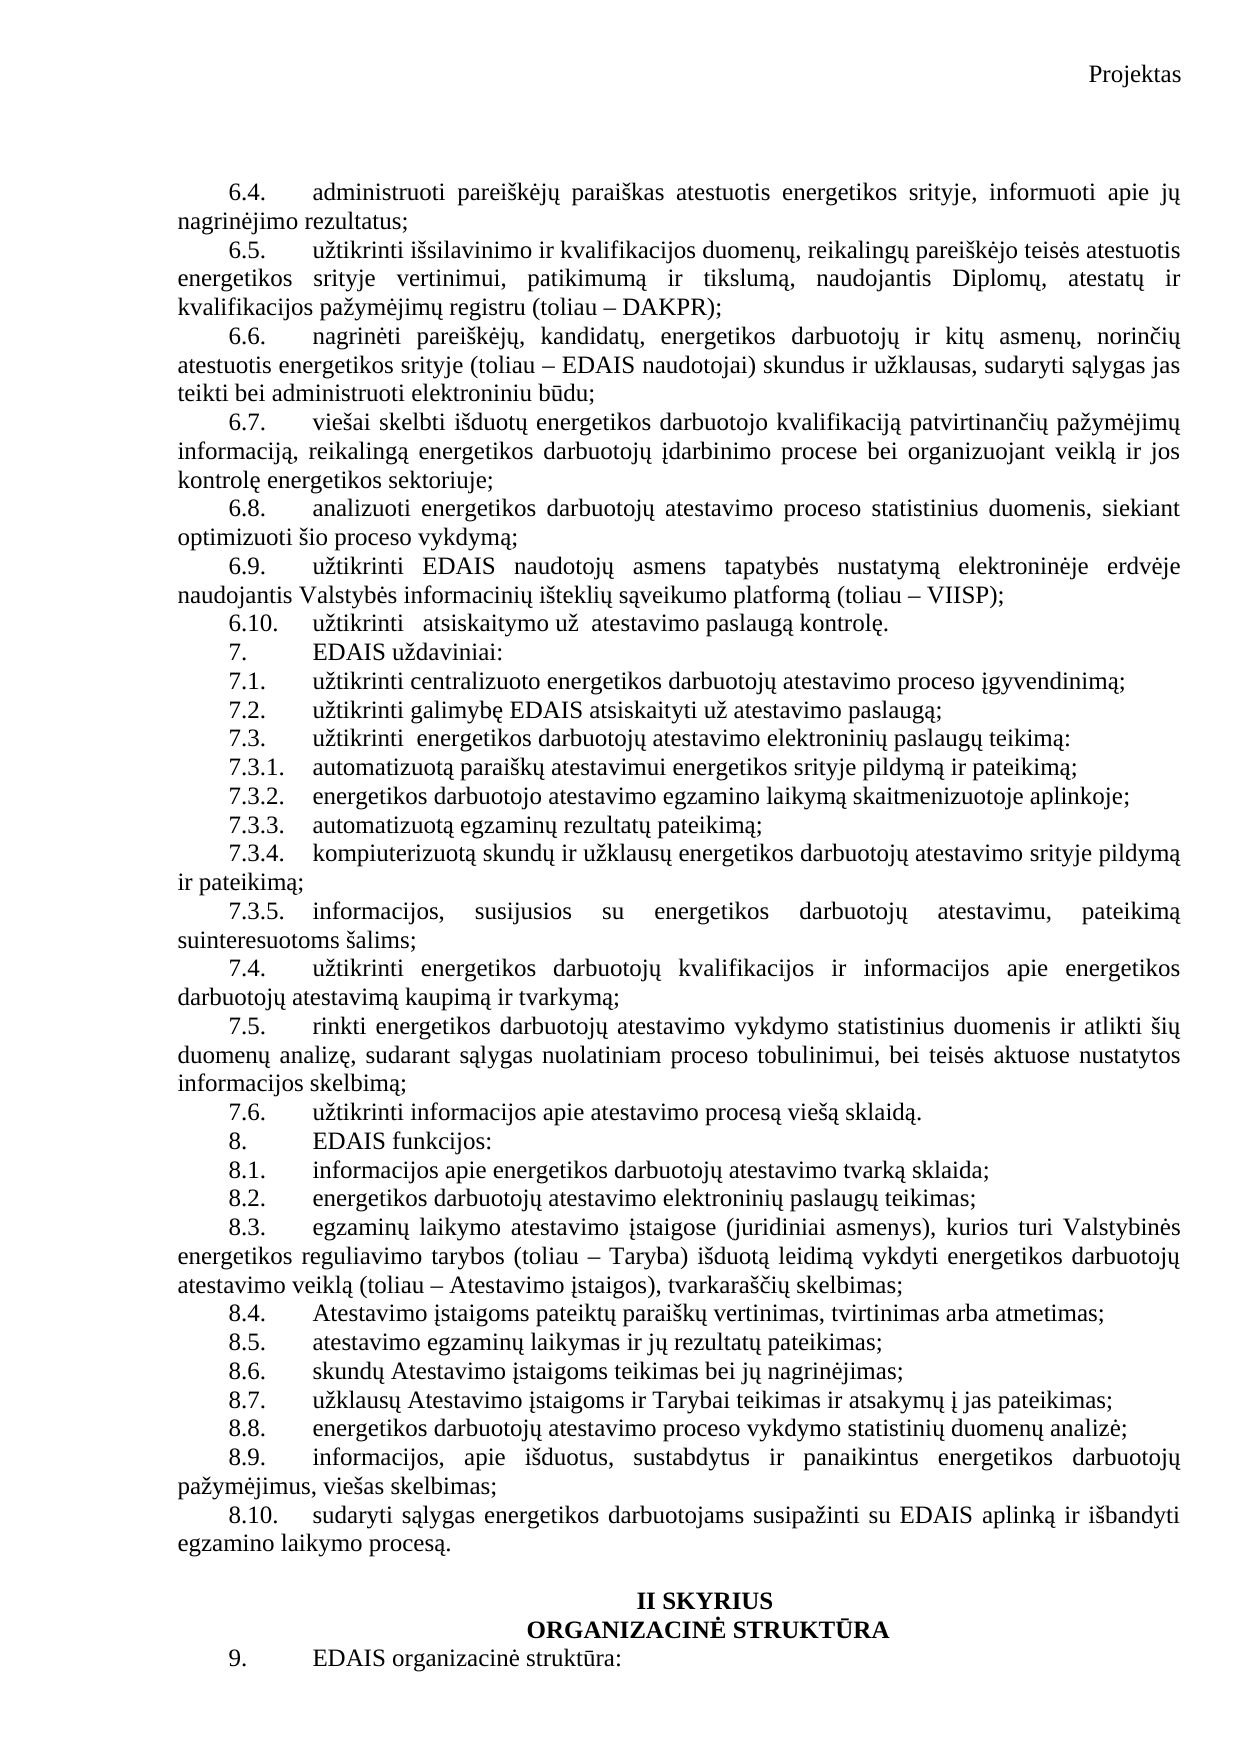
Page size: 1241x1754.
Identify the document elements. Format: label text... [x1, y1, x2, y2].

text 6.6. nagrinėti pareiškėjų, kandidatų, energetikos darbuotojų ir kitų asmenų, norinčių atestuotis energetikos srityje (toliau – EDAIS naudotojai) skundus ir užklausas, sudaryti sąlygas jas teikti bei administruoti elektroniniu būdu; [177, 321, 1181, 407]
text 8.7. užklausų Atestavimo įstaigoms ir Tarybai teikimas ir atsakymų į jas pateikimas; [177, 1385, 1181, 1413]
text 8.2. energetikos darbuotojų atestavimo elektroninių paslaugų teikimas; [177, 1183, 1181, 1212]
text 8.10. sudaryti sąlygas energetikos darbuotojams susipažinti su EDAIS aplinką ir išbandyti egzamino laikymo procesą. [177, 1500, 1181, 1557]
text 7.3.3. automatizuotą egzaminų rezultatų pateikimą; [177, 810, 1181, 838]
text 7.2. užtikrinti galimybę EDAIS atsiskaityti už atestavimo paslaugą; [177, 695, 1181, 723]
text 8. EDAIS funkcijos: [177, 1126, 1181, 1155]
text 7.6. užtikrinti informacijos apie atestavimo procesą viešą sklaidą. [177, 1097, 1181, 1126]
text 6.8. analizuoti energetikos darbuotojų atestavimo proceso statistinius duomenis, siekiant optimizuoti šio proceso vykdymą; [177, 493, 1181, 551]
text 6.7. viešai skelbti išduotų energetikos darbuotojo kvalifikaciją patvirtinančių pažymėjimų informaciją, reikalingą energetikos darbuotojų įdarbinimo procese bei organizuojant veiklą ir jos kontrolę energetikos sektoriuje; [177, 407, 1181, 493]
text 6.5. užtikrinti išsilavinimo ir kvalifikacijos duomenų, reikalingų pareiškėjo teisės atestuotis energetikos srityje vertinimui, patikimumą ir tikslumą, naudojantis Diplomų, atestatų ir kvalifikacijos pažymėjimų registru (toliau – DAKPR); [177, 235, 1181, 321]
text 6.10. užtikrinti atsiskaitymo už atestavimo paslaugą kontrolę. [177, 608, 1181, 637]
text 8.9. informacijos, apie išduotus, sustabdytus ir panaikintus energetikos darbuotojų pažymėjimus, viešas skelbimas; [177, 1442, 1181, 1500]
text 7.3.1. automatizuotą paraiškų atestavimui energetikos srityje pildymą ir pateikimą; [177, 752, 1181, 781]
text 6.9. užtikrinti EDAIS naudotojų asmens tapatybės nustatymą elektroninėje erdvėje naudojantis Valstybės informacinių išteklių sąveikumo platformą (toliau – VIISP); [177, 551, 1181, 608]
text 7.3.4. kompiuterizuotą skundų ir užklausų energetikos darbuotojų atestavimo srityje pildymą ir pateikimą; [177, 838, 1181, 896]
text 8.3. egzaminų laikymo atestavimo įstaigose (juridiniai asmenys), kurios turi Valstybinės energetikos reguliavimo tarybos (toliau – Taryba) išduotą leidimą vykdyti energetikos darbuotojų atestavimo veiklą (toliau – Atestavimo įstaigos), tvarkaraščių skelbimas; [177, 1212, 1181, 1298]
text II SKYRIUS [177, 1586, 1181, 1615]
text 7.3.2. energetikos darbuotojo atestavimo egzamino laikymą skaitmenizuotoje aplinkoje; [177, 781, 1181, 810]
text ORGANIZACINĖ STRUKTŪRA [177, 1615, 1181, 1643]
text 8.4. Atestavimo įstaigoms pateiktų paraiškų vertinimas, tvirtinimas arba atmetimas; [177, 1298, 1181, 1327]
text 7.1. užtikrinti centralizuoto energetikos darbuotojų atestavimo proceso įgyvendinimą; [177, 666, 1181, 695]
text 8.1. informacijos apie energetikos darbuotojų atestavimo tvarką sklaida; [177, 1155, 1181, 1183]
text 6.4. administruoti pareiškėjų paraiškas atestuotis energetikos srityje, informuoti apie jų nagrinėjimo rezultatus; [177, 177, 1181, 235]
text 7.5. rinkti energetikos darbuotojų atestavimo vykdymo statistinius duomenis ir atlikti šių duomenų analizę, sudarant sąlygas nuolatiniam proceso tobulinimui, bei teisės aktuose nustatytos informacijos skelbimą; [177, 1011, 1181, 1097]
text 8.6. skundų Atestavimo įstaigoms teikimas bei jų nagrinėjimas; [177, 1356, 1181, 1385]
text 7.3.5. informacijos, susijusios su energetikos darbuotojų atestavimu, pateikimą suinteresuotoms šalims; [177, 896, 1181, 953]
text 7. EDAIS uždaviniai: [177, 637, 1181, 666]
text 7.4. užtikrinti energetikos darbuotojų kvalifikacijos ir informacijos apie energetikos darbuotojų atestavimą kaupimą ir tvarkymą; [177, 953, 1181, 1011]
text 7.3. užtikrinti energetikos darbuotojų atestavimo elektroninių paslaugų teikimą: [177, 723, 1181, 752]
text 8.5. atestavimo egzaminų laikymas ir jų rezultatų pateikimas; [177, 1327, 1181, 1356]
text 9. EDAIS organizacinė struktūra: [177, 1643, 1181, 1672]
text 8.8. energetikos darbuotojų atestavimo proceso vykdymo statistinių duomenų analizė; [177, 1413, 1181, 1442]
